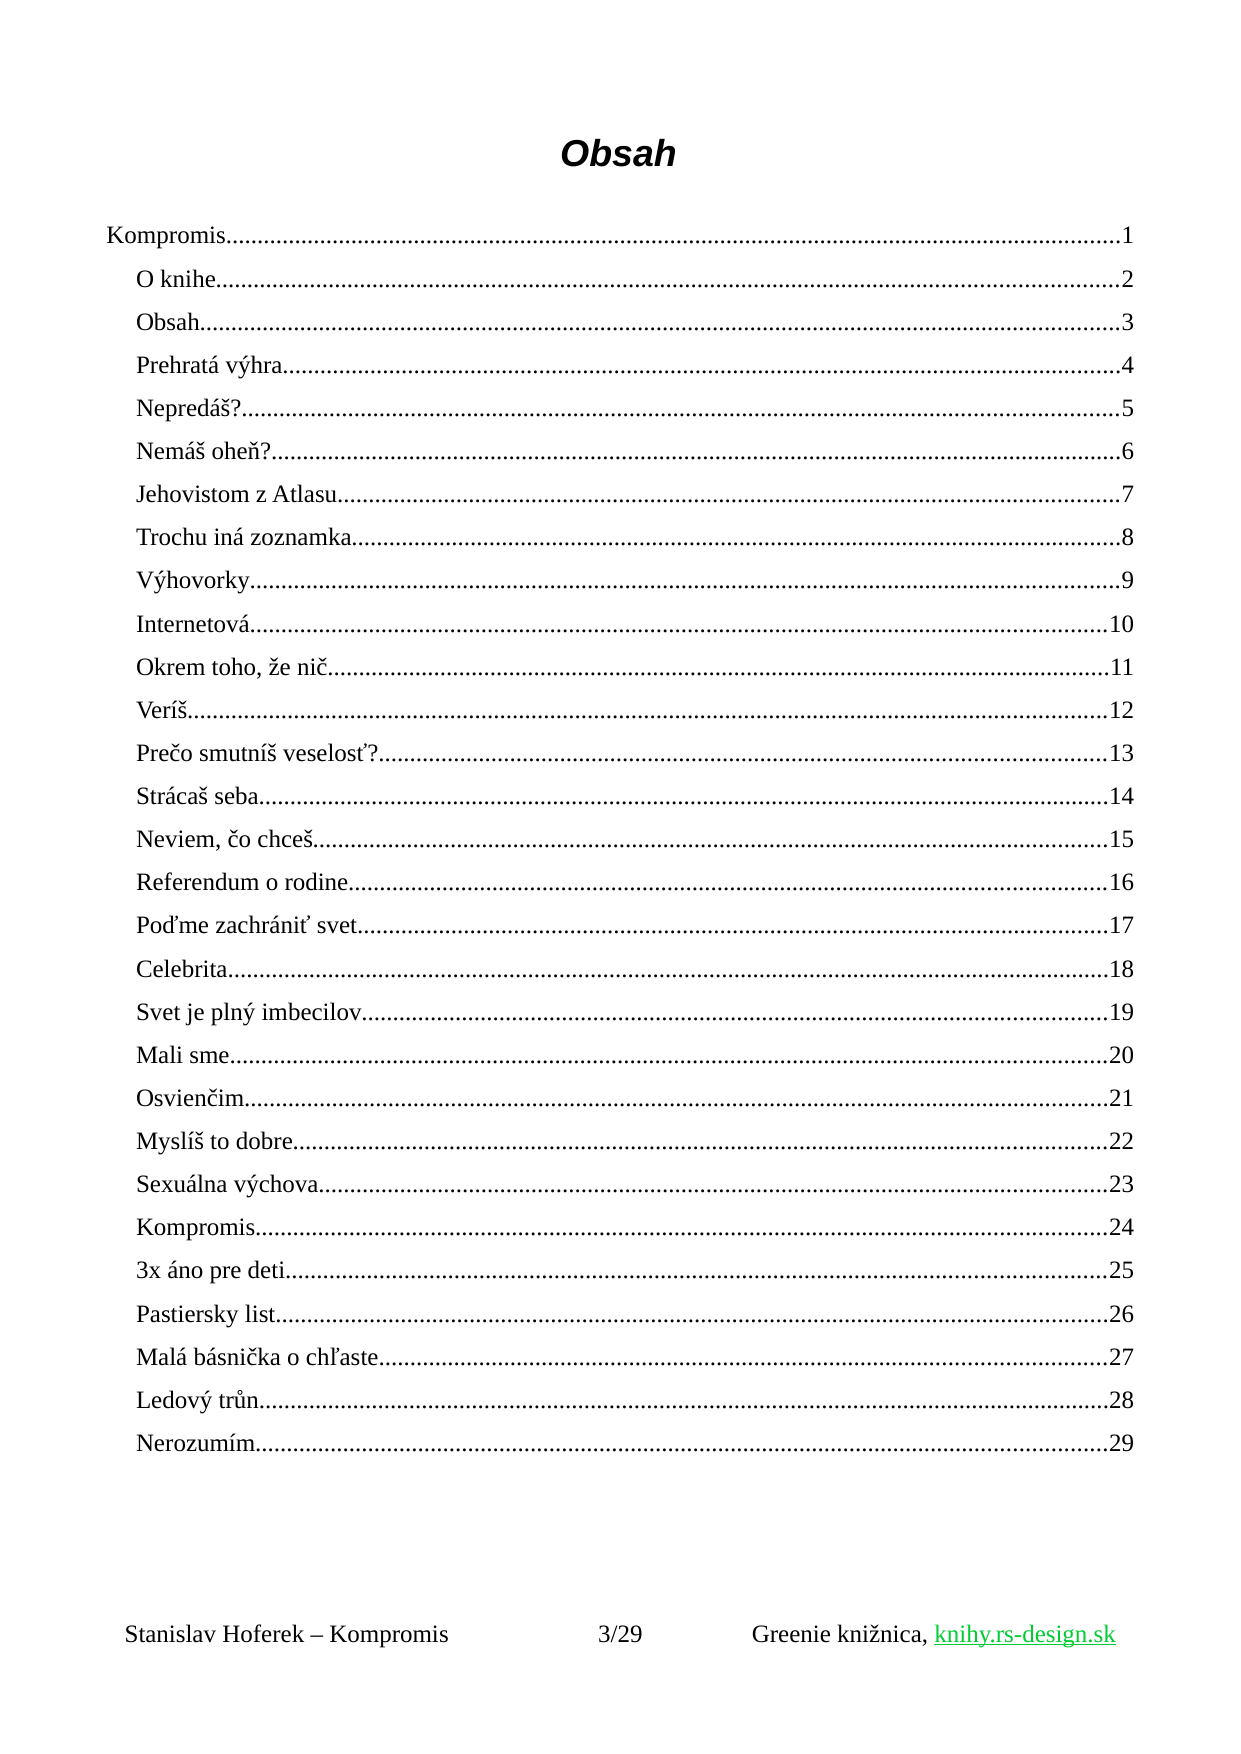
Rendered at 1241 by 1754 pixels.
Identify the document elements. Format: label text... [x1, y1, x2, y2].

text Veríš 12 [136, 695, 1134, 724]
text Trochu iná zoznamka 8 [136, 522, 1134, 551]
text Osvienčim 21 [136, 1083, 1134, 1112]
text Celebrita 18 [136, 954, 1134, 982]
text Myslíš to dobre 22 [136, 1126, 1134, 1155]
text Ledový trůn 28 [136, 1385, 1134, 1414]
text Neviem, čo chceš 15 [136, 824, 1134, 853]
text Obsah 3 [136, 307, 1134, 336]
text Malá básnička o chľaste 27 [136, 1342, 1134, 1371]
text Pastiersky list 26 [136, 1299, 1134, 1327]
text Nepredáš? 5 [136, 393, 1134, 422]
text Jehovistom z Atlasu 7 [136, 479, 1134, 508]
text Strácaš seba 14 [136, 781, 1134, 810]
text Mali sme 20 [136, 1040, 1134, 1069]
text Sexuálna výchova 23 [136, 1169, 1134, 1198]
text Prehratá výhra 4 [136, 350, 1134, 379]
text Výhovorky 9 [136, 566, 1134, 594]
text 3x áno pre deti 25 [136, 1256, 1134, 1284]
text Okrem toho, že nič 11 [136, 652, 1134, 681]
text Internetová 10 [136, 609, 1134, 637]
text O knihe 2 [136, 264, 1134, 292]
text Referendum o rodine 16 [136, 867, 1134, 896]
text Nemáš oheň? 6 [136, 436, 1134, 465]
text Kompromis 24 [136, 1212, 1134, 1241]
text Svet je plný imbecilov 19 [136, 997, 1134, 1026]
text Prečo smutníš veselosť? 13 [136, 738, 1134, 767]
text Kompromis 1 [106, 221, 1134, 249]
text Nerozumím 29 [136, 1428, 1134, 1457]
subtitle Obsah [106, 131, 1134, 174]
text Poďme zachrániť svet 17 [136, 911, 1134, 939]
